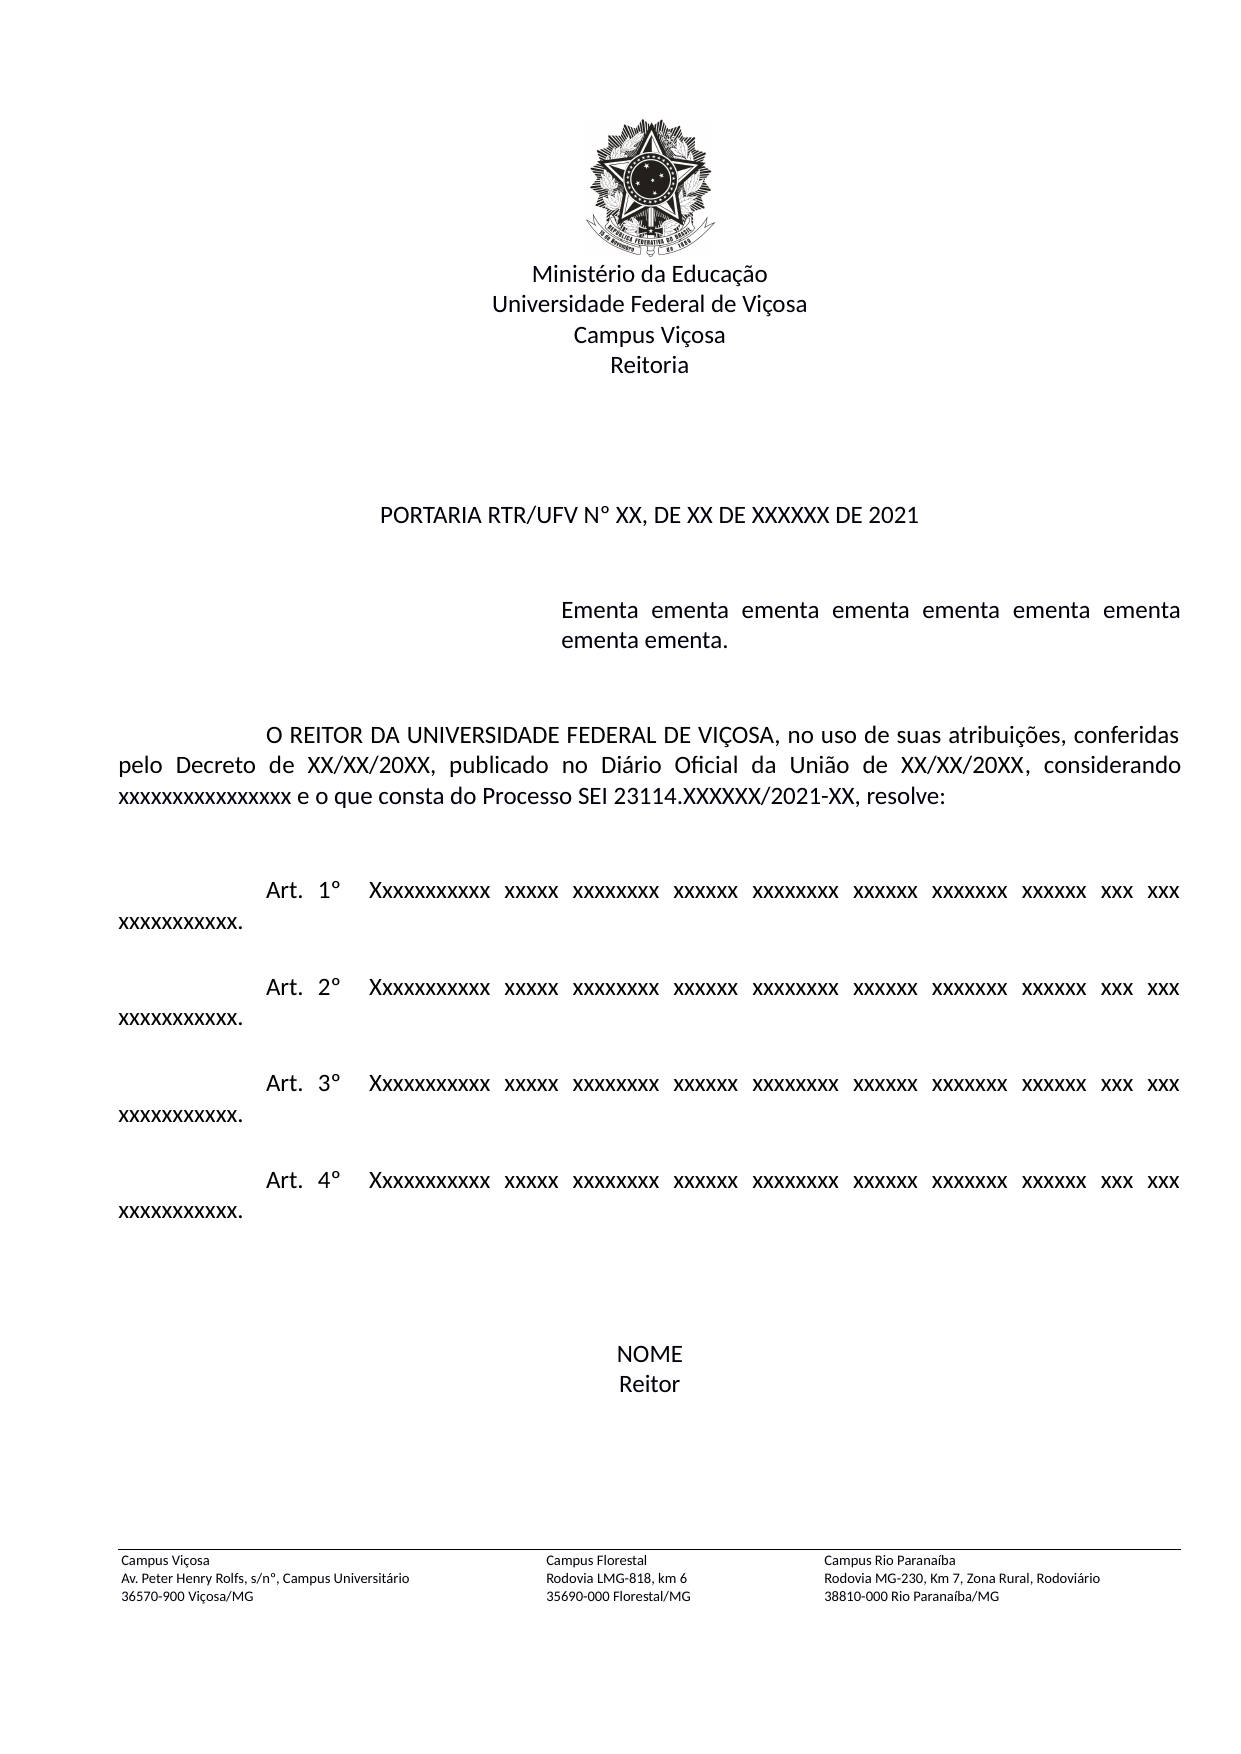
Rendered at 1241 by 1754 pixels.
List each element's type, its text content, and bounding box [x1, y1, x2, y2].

text NOME [118, 1338, 1181, 1368]
text Art. 4º Xxxxxxxxxxx xxxxx xxxxxxxx xxxxxx xxxxxxxx xxxxxx xxxxxxx xxxxxx xxx xxx xxxxxxxxxxx. [118, 1164, 1181, 1225]
picture [583, 118, 717, 258]
text Art. 1º Xxxxxxxxxxx xxxxx xxxxxxxx xxxxxx xxxxxxxx xxxxxx xxxxxxx xxxxxx xxx xxx xxxxxxxxxxx. [118, 874, 1181, 935]
text Reitor [118, 1368, 1181, 1399]
text Art. 3º Xxxxxxxxxxx xxxxx xxxxxxxx xxxxxx xxxxxxxx xxxxxx xxxxxxx xxxxxx xxx xxx xxxxxxxxxxx. [118, 1067, 1181, 1128]
text O REITOR DA UNIVERSIDADE FEDERAL DE VIÇOSA, no uso de suas atribuições, conferidas pelo Decreto de XX/XX/20XX, publicado no Diário Oficial da União de XX/XX/20XX, considerando xxxxxxxxxxxxxxxx e o que consta do Processo SEI 23114.XXXXXX/2021-XX, resolve: [118, 719, 1181, 811]
text Ementa ementa ementa ementa ementa ementa ementa ementa ementa. [561, 594, 1181, 655]
text PORTARIA RTR/UFV Nº XX, DE XX DE XXXXXX DE 2021 [118, 500, 1181, 530]
text Art. 2º Xxxxxxxxxxx xxxxx xxxxxxxx xxxxxx xxxxxxxx xxxxxx xxxxxxx xxxxxx xxx xxx xxxxxxxxxxx. [118, 971, 1181, 1032]
